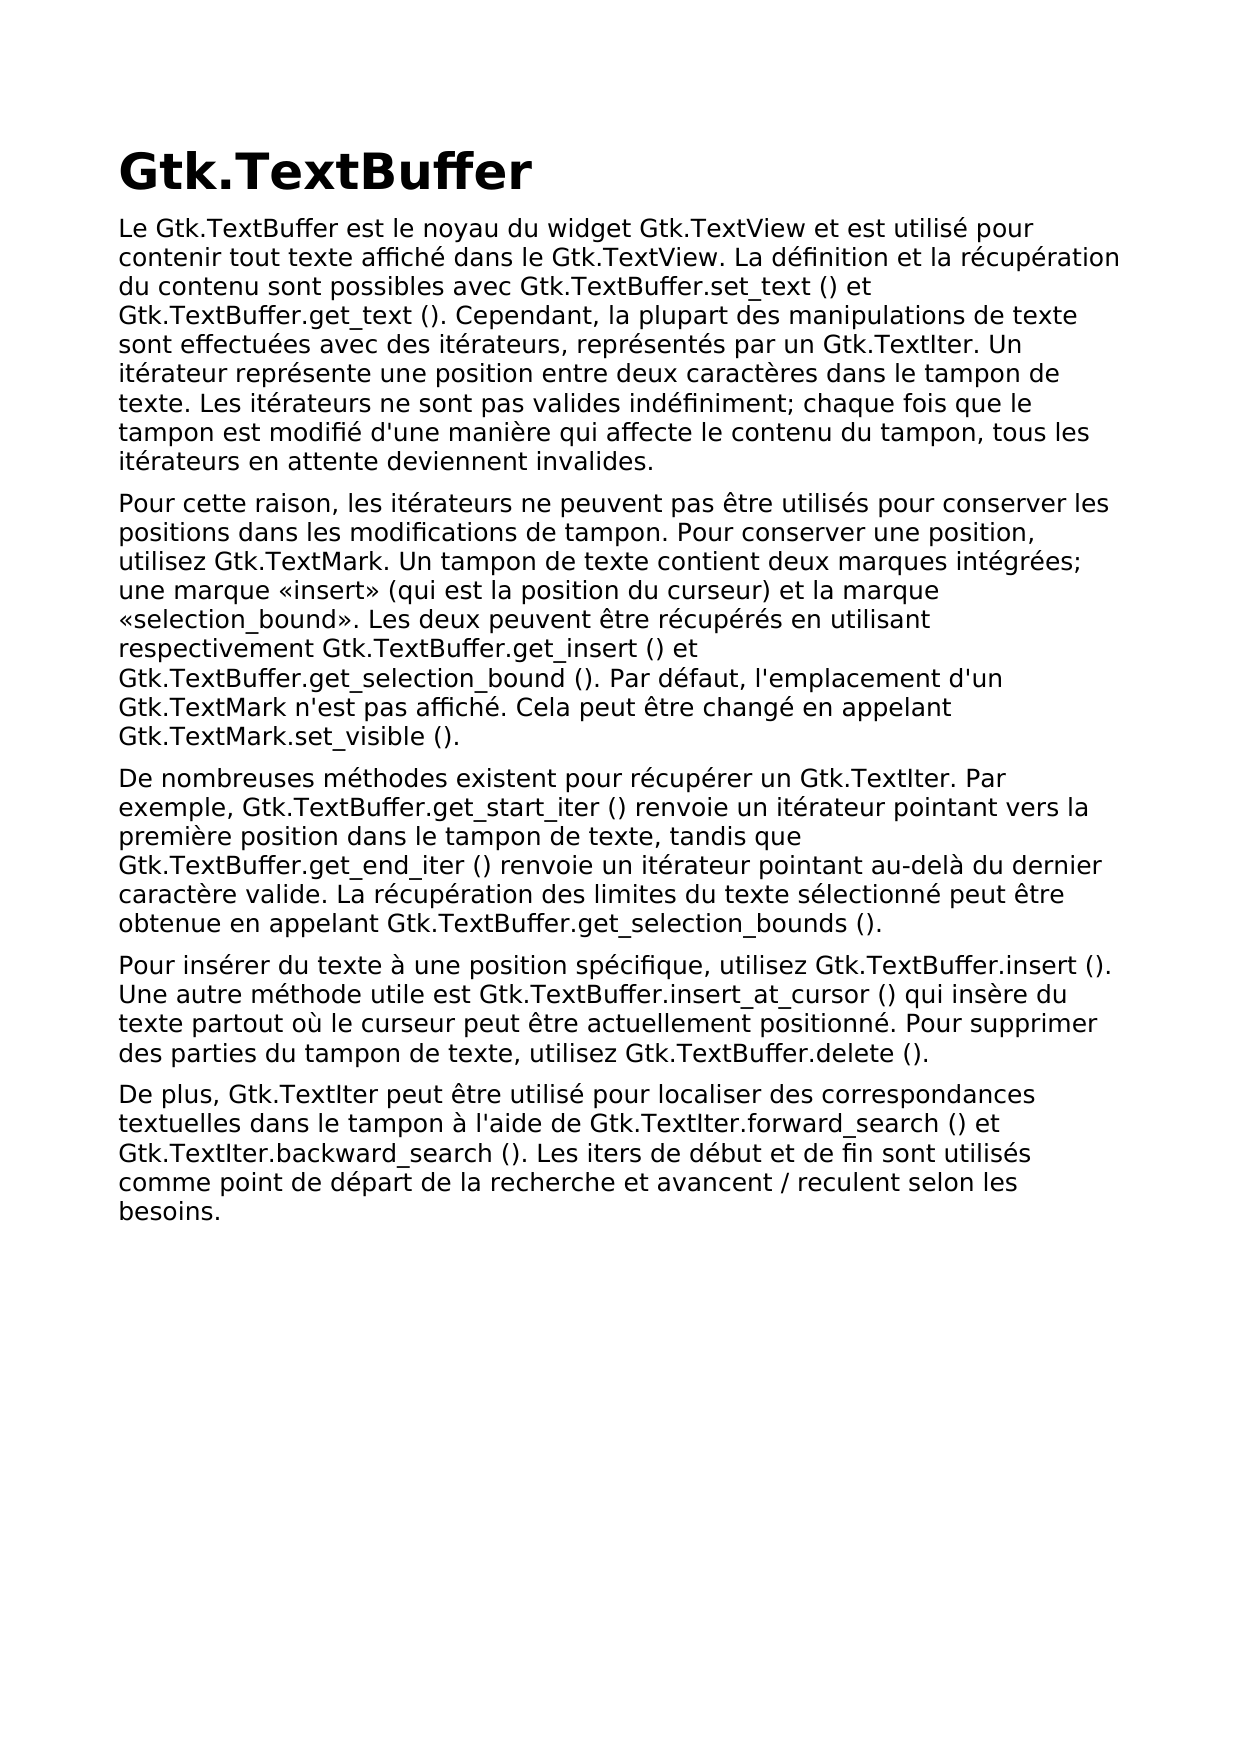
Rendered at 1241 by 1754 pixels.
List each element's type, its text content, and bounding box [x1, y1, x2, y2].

text De plus, Gtk.TextIter peut être utilisé pour localiser des correspondances textuelles dans le tampon à l'aide de Gtk.TextIter.forward_search () et Gtk.TextIter.backward_search (). Les iters de début et de fin sont utilisés comme point de départ de la recherche et avancent / reculent selon les besoins. [118, 1081, 1122, 1226]
text De nombreuses méthodes existent pour récupérer un Gtk.TextIter. Par exemple, Gtk.TextBuffer.get_start_iter () renvoie un itérateur pointant vers la première position dans le tampon de texte, tandis que Gtk.TextBuffer.get_end_iter () renvoie un itérateur pointant au-delà du dernier caractère valide. La récupération des limites du texte sélectionné peut être obtenue en appelant Gtk.TextBuffer.get_selection_bounds (). [118, 764, 1122, 939]
text Pour cette raison, les itérateurs ne peuvent pas être utilisés pour conserver les positions dans les modifications de tampon. Pour conserver une position, utilisez Gtk.TextMark. Un tampon de texte contient deux marques intégrées; une marque «insert» (qui est la position du curseur) et la marque «selection_bound». Les deux peuvent être récupérés en utilisant respectivement Gtk.TextBuffer.get_insert () et Gtk.TextBuffer.get_selection_bound (). Par défaut, l'emplacement d'un Gtk.TextMark n'est pas affiché. Cela peut être changé en appelant Gtk.TextMark.set_visible (). [118, 489, 1122, 751]
text Pour insérer du texte à une position spécifique, utilisez Gtk.TextBuffer.insert (). Une autre méthode utile est Gtk.TextBuffer.insert_at_cursor () qui insère du texte partout où le curseur peut être actuellement positionné. Pour supprimer des parties du tampon de texte, utilisez Gtk.TextBuffer.delete (). [118, 951, 1122, 1068]
text Le Gtk.TextBuffer est le noyau du widget Gtk.TextView et est utilisé pour contenir tout texte affiché dans le Gtk.TextView. La définition et la récupération du contenu sont possibles avec Gtk.TextBuffer.set_text () et Gtk.TextBuffer.get_text (). Cependant, la plupart des manipulations de texte sont effectuées avec des itérateurs, représentés par un Gtk.TextIter. Un itérateur représente une position entre deux caractères dans le tampon de texte. Les itérateurs ne sont pas valides indéfiniment; chaque fois que le tampon est modifié d'une manière qui affecte le contenu du tampon, tous les itérateurs en attente deviennent invalides. [118, 214, 1122, 476]
subtitle Gtk.TextBuffer [118, 143, 1122, 201]
